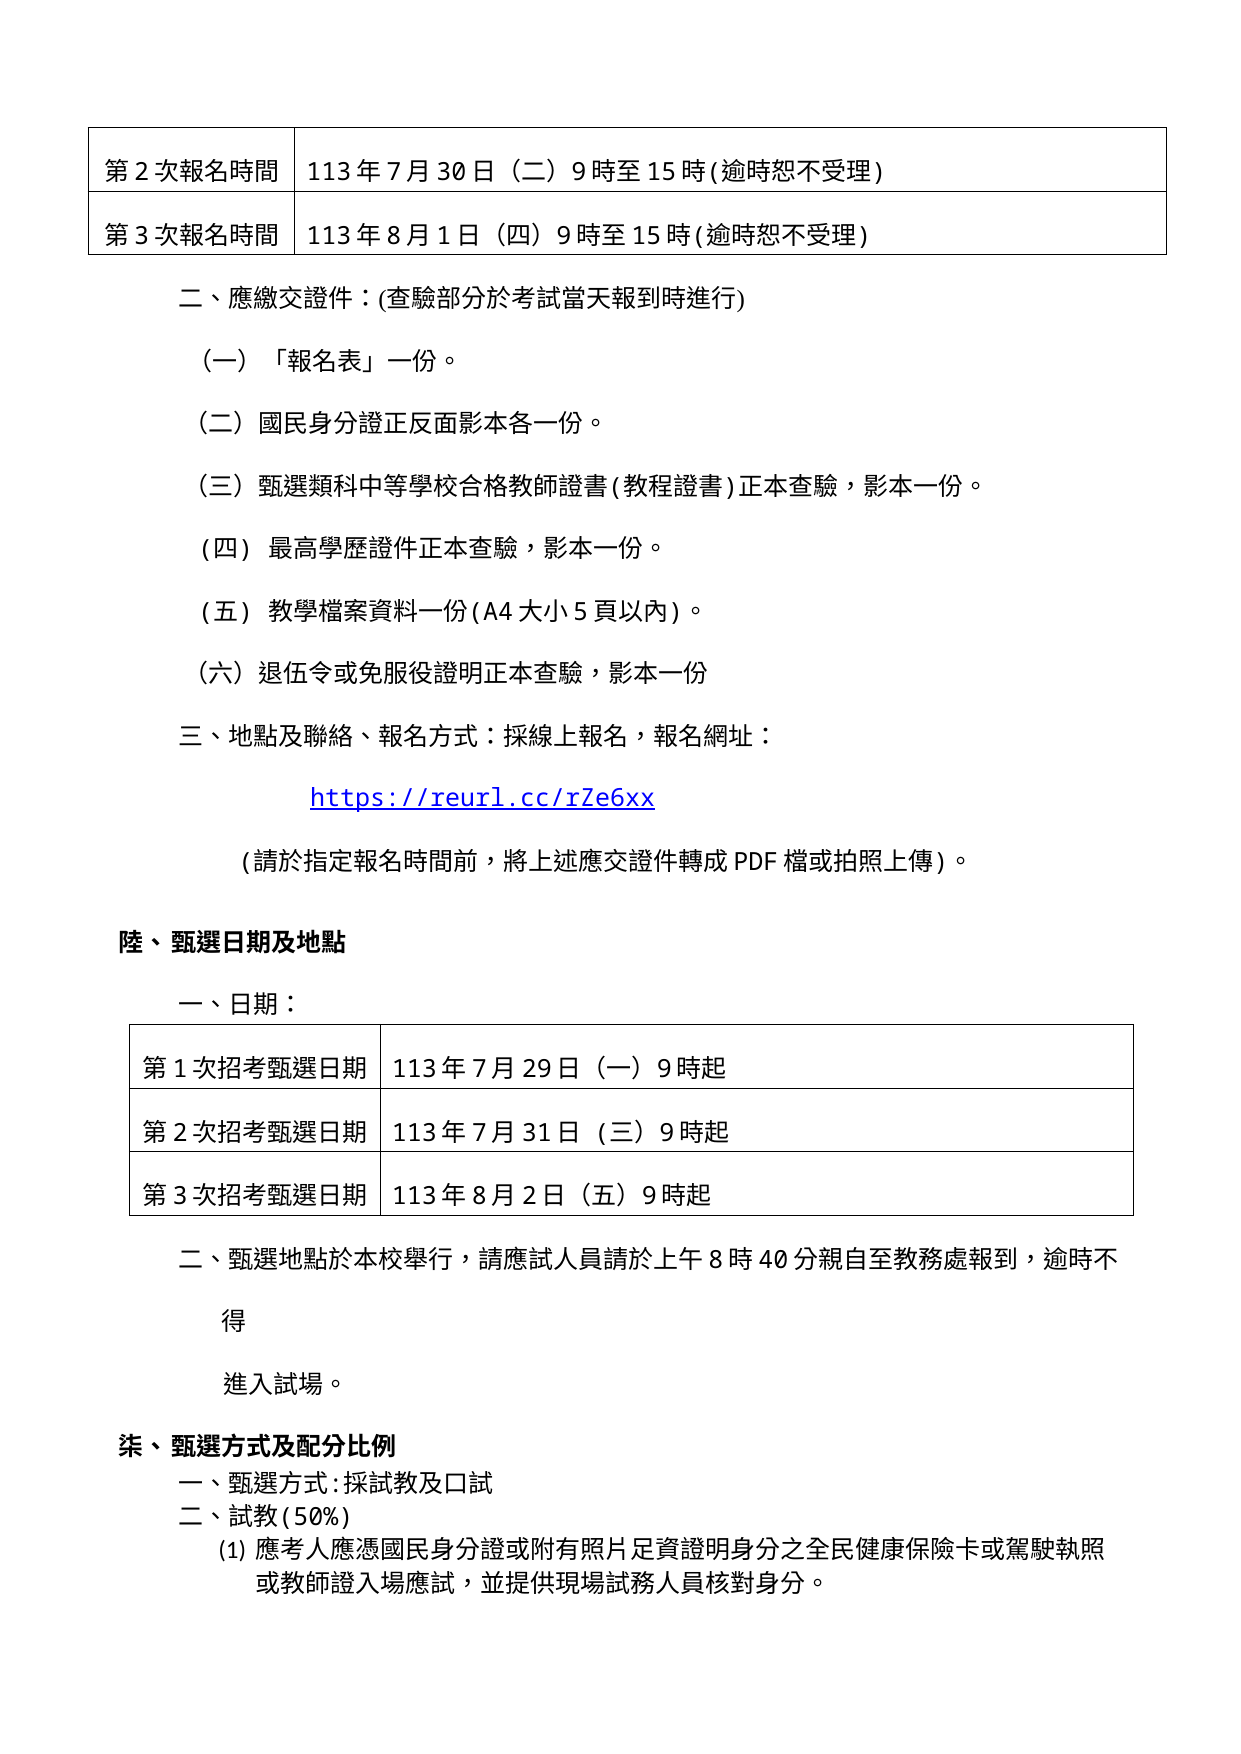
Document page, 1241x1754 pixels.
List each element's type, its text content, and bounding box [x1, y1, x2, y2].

text 二、應繳交證件：(查驗部分於考試當天報到時進行) [118, 255, 1122, 318]
text (四) 最高學歷證件正本查驗，影本一份。 [168, 505, 1122, 568]
text 二、甄選地點於本校舉行，請應試人員請於上午8時40分親自至教務處報到，逾時不得 [118, 1216, 1122, 1341]
list 甄選方式及配分比例 [118, 1403, 1122, 1466]
list 甄選日期及地點 [118, 899, 1122, 961]
table_cell 第2次招考甄選日期 [130, 1089, 380, 1151]
text 二、試教(50%) [118, 1499, 1122, 1532]
table_cell 113年7月31日 (三）9時起 [381, 1089, 1133, 1151]
table_cell 第2次報名時間 [89, 128, 294, 191]
text （三）甄選類科中等學校合格教師證書(教程證書)正本查驗，影本一份。 [168, 443, 1122, 505]
table_cell 113年8月1日（四）9時至15時(逾時恕不受理) [295, 192, 1166, 254]
table_header 113年7月29日（一）9時起 [381, 1025, 1133, 1087]
text 三、地點及聯絡、報名方式：採線上報名，報名網址：https://reurl.cc/rZe6xx [118, 693, 1122, 818]
table_cell 113年8月2日（五）9時起 [381, 1152, 1133, 1214]
text (請於指定報名時間前，將上述應交證件轉成PDF檔或拍照上傳)。 [118, 818, 1122, 880]
list 應考人應憑國民身分證或附有照片足資證明身分之全民健康保險卡或駕駛執照或教師證入場應試，並提供現場試務人員核對身分。 [218, 1532, 1122, 1599]
text 一、日期： [118, 961, 1122, 1024]
table_cell 第3次招考甄選日期 [130, 1152, 380, 1214]
text 進入試場。 [118, 1341, 1122, 1403]
text 一、甄選方式:採試教及口試 [118, 1466, 1122, 1499]
text （六）退伍令或免服役證明正本查驗，影本一份 [168, 630, 1122, 693]
table_cell 113年7月30日（二）9時至15時(逾時恕不受理) [295, 128, 1166, 191]
text （二）國民身分證正反面影本各一份。 [168, 380, 1122, 443]
text （一）「報名表」一份。 [157, 318, 1122, 380]
text (五) 教學檔案資料一份(A4大小5頁以內)。 [168, 568, 1122, 630]
table_header 第1次招考甄選日期 [130, 1025, 380, 1087]
table_cell 第3次報名時間 [89, 192, 294, 254]
